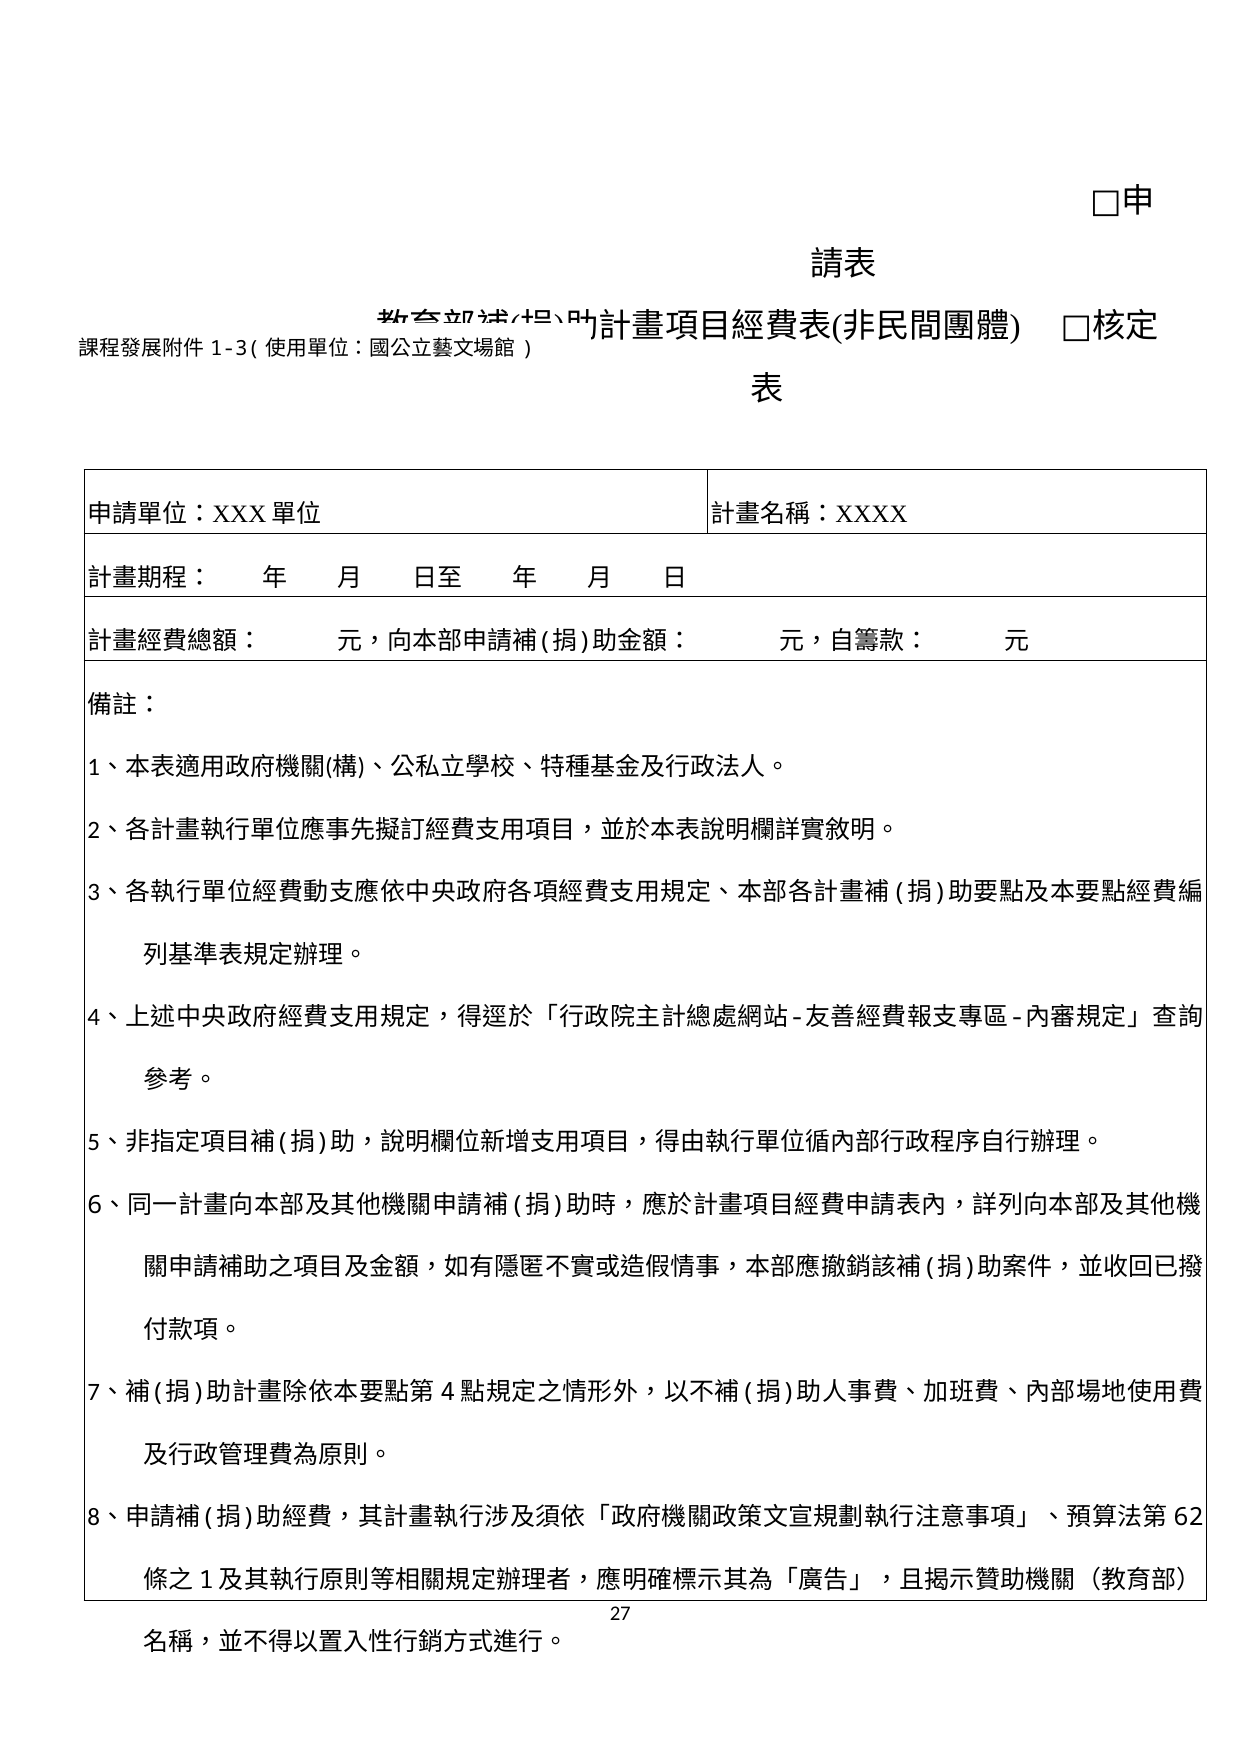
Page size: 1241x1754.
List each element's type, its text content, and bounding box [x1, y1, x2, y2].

table_cell 計畫期程： 年 月 日至 年 月 日 [85, 534, 1206, 596]
table_cell 計畫經費總額： 元，向本部申請補(捐)助金額： 元，自籌款： 元 [85, 597, 1206, 660]
table_cell [603, 407, 807, 469]
table_cell [481, 157, 603, 282]
table_cell [335, 282, 357, 323]
table_cell [807, 407, 1177, 469]
table_cell [84, 282, 330, 323]
table_cell [330, 282, 335, 323]
table_cell 備註： 本表適用政府機關(構)、公私立學校、特種基金及行政法人。 各計畫執行單位應事先擬訂經費支用項目，並於本表說明欄詳實敘明。 各執行單位經費動支應依中央政府各項經費支用規定、本部各計畫補(捐)助要點及本要點經費編列基準表規定辦理。 上述中央政府經費支用規定，得逕於「行政院主計總處網站-友善經費報支專區-內審規定」查詢參考。 非指定項目補(捐)助，說明欄位新增支用項目，得由執行單位循內部行政程序自行辦理。 同一計畫向本部及其他機關申請補(捐)助時，應於計畫項目經費申請表內，詳列向本部及其他機關申請補助之項目及金額，如有隱匿不實或造假情事，本部應撤銷該補(捐)助案件，並收回已撥付款項。 補(捐)助計畫除依本要點第4點規定之情形外，以不補(捐)助人事費、加班費、內部場地使用費及行政管理費為原則。 申請補(捐)助經費，其計畫執行涉及須依「政府機關政策文宣規劃執行注意事項」、預算法第62條之1及其執行原則等相關規定辦理者，應明確標示其為「廣告」，且揭示贊助機關（教育部）名稱，並不得以置入性行銷方式進行。 [85, 661, 1206, 1600]
table_header [603, 94, 807, 157]
table_cell [335, 380, 357, 407]
table_cell [335, 157, 357, 282]
table_cell 計畫名稱：XXXX [708, 470, 1206, 533]
table_header [481, 94, 603, 157]
table_cell [603, 157, 807, 282]
table_cell [330, 407, 335, 469]
table_cell [84, 407, 330, 469]
table_cell [84, 157, 330, 282]
table_cell [1177, 157, 1206, 282]
table_cell [330, 157, 335, 282]
table_cell [481, 407, 603, 469]
table_cell □申請表 [807, 157, 1177, 282]
table_cell [357, 407, 481, 469]
table_cell 教育部補(捐)助計畫項目經費表(非民間團體) □核定表 [357, 282, 1177, 407]
table_cell [1177, 407, 1206, 469]
table_cell [1177, 282, 1206, 407]
table_cell [84, 380, 330, 407]
table_header [335, 94, 357, 157]
table_header [1177, 94, 1206, 157]
table_cell [330, 380, 335, 407]
table_header [330, 94, 335, 157]
table_header [84, 94, 330, 157]
table_header [807, 94, 1177, 157]
table_header [357, 94, 481, 157]
table_cell [357, 157, 481, 282]
table_cell [335, 407, 357, 469]
table_cell 申請單位：XXX單位 [85, 470, 707, 533]
